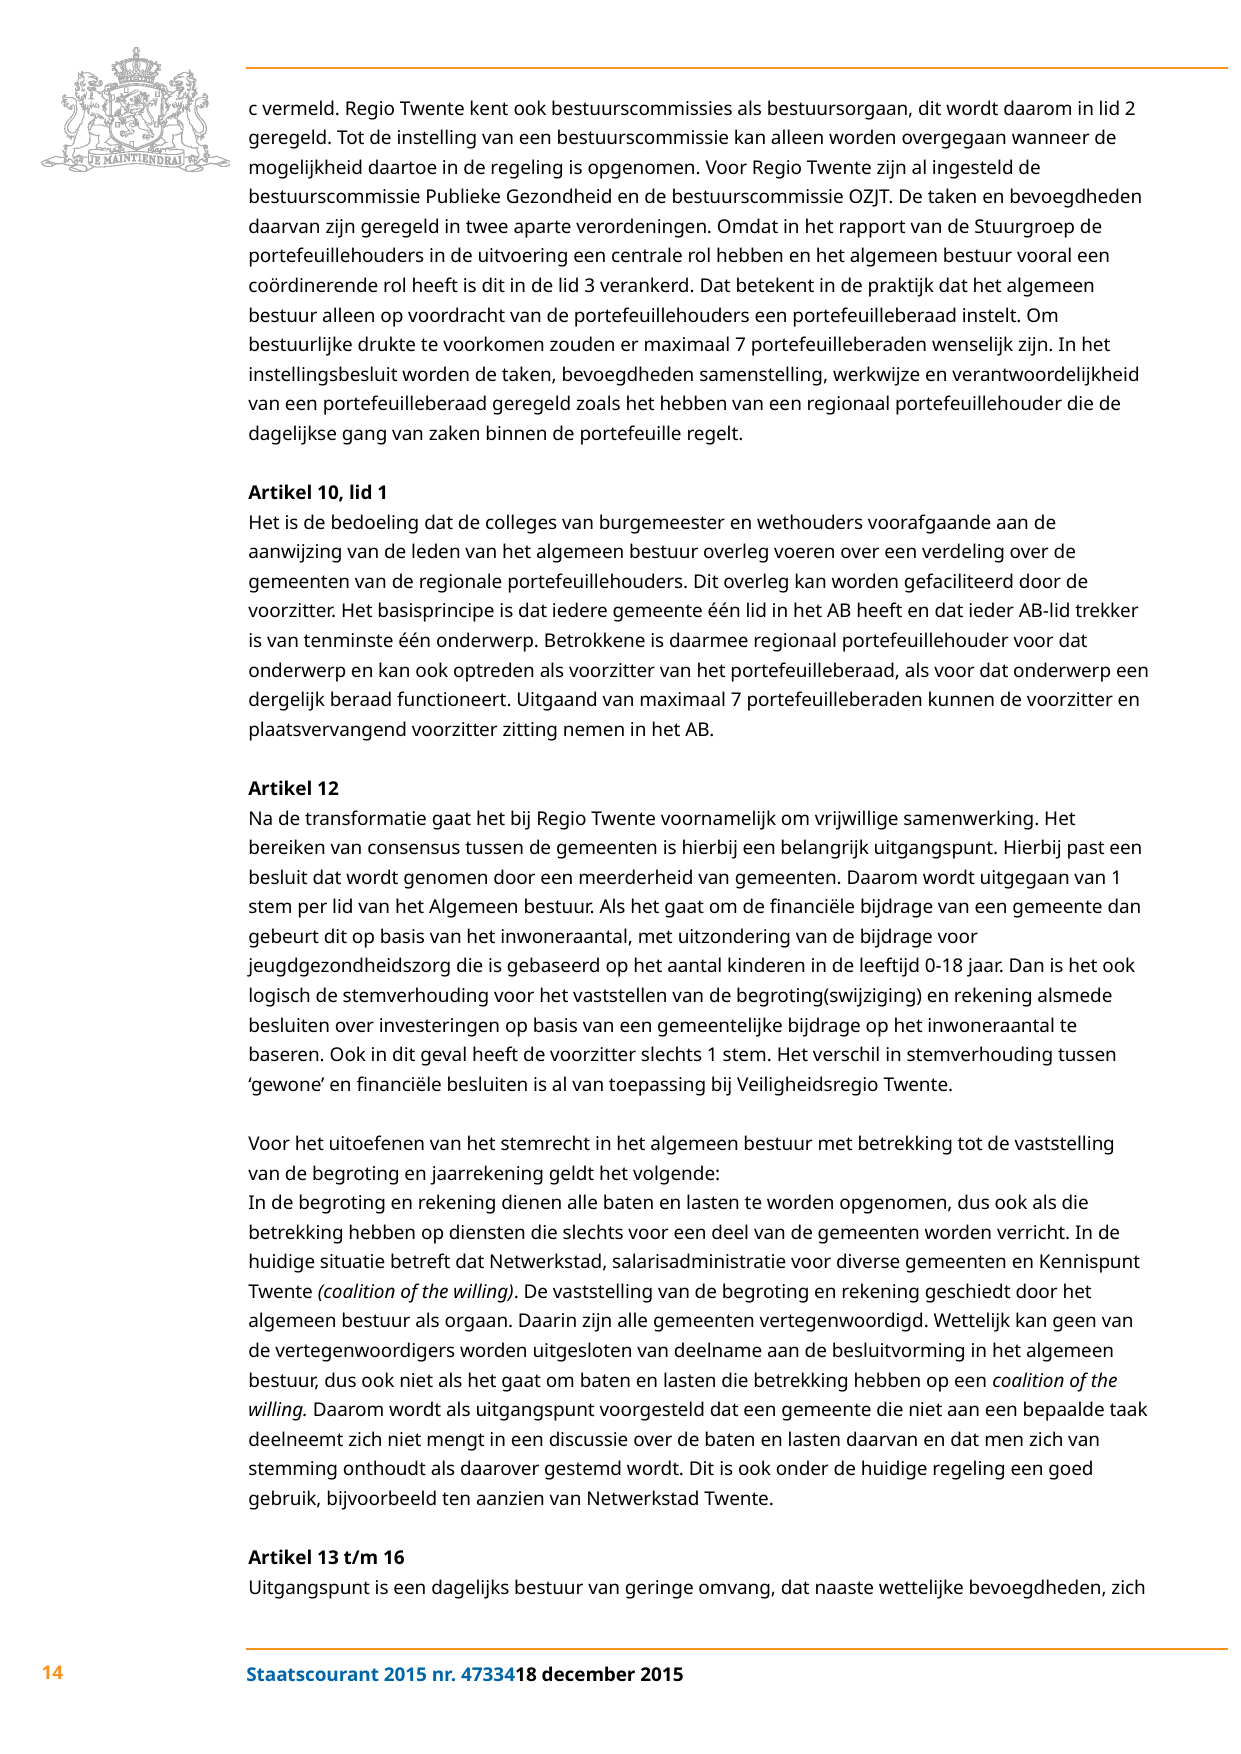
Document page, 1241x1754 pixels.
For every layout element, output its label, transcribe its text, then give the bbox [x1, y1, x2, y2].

text Artikel 10, lid 1 [248, 479, 1152, 505]
text Artikel 13 t/m 16 [248, 1544, 1152, 1570]
text Artikel 12 [248, 775, 1152, 801]
text Uitgangspunt is een dagelijks bestuur van geringe omvang, dat naaste wettelijke bevoegdheden, zich [248, 1574, 1152, 1600]
text Voor het uitoefenen van het stemrecht in het algemeen bestuur met betrekking tot de vaststelling van de begroting en jaarrekening geldt het volgende: [248, 1130, 1152, 1186]
text Na de transformatie gaat het bij Regio Twente voornamelijk om vrijwillige samenwerking. Het bereiken van consensus tussen de gemeenten is hierbij een belangrijk uitgangspunt. Hierbij past een besluit dat wordt genomen door een meerderheid van gemeenten. Daarom wordt uitgegaan van 1 stem per lid van het Algemeen bestuur. Als het gaat om de financiële bijdrage van een gemeente dan gebeurt dit op basis van het inwoneraantal, met uitzondering van de bijdrage voor jeugdgezondheidszorg die is gebaseerd op het aantal kinderen in de leeftijd 0-18 jaar. Dan is het ook logisch de stemverhouding voor het vaststellen van de begroting(swijziging) en rekening alsmede besluiten over investeringen op basis van een gemeentelijke bijdrage op het inwoneraantal te baseren. Ook in dit geval heeft de voorzitter slechts 1 stem. Het verschil in stemverhouding tussen ‘gewone’ en financiële besluiten is al van toepassing bij Veiligheidsregio Twente. [248, 805, 1152, 1097]
text c vermeld. Regio Twente kent ook bestuurscommissies als bestuursorgaan, dit wordt daarom in lid 2 geregeld. Tot de instelling van een bestuurscommissie kan alleen worden overgegaan wanneer de mogelijkheid daartoe in de regeling is opgenomen. Voor Regio Twente zijn al ingesteld de bestuurscommissie Publieke Gezondheid en de bestuurscommissie OZJT. De taken en bevoegdheden daarvan zijn geregeld in twee aparte verordeningen. Omdat in het rapport van de Stuurgroep de portefeuillehouders in de uitvoering een centrale rol hebben en het algemeen bestuur vooral een coördinerende rol heeft is dit in de lid 3 verankerd. Dat betekent in de praktijk dat het algemeen bestuur alleen op voordracht van de portefeuillehouders een portefeuilleberaad instelt. Om bestuurlijke drukte te voorkomen zouden er maximaal 7 portefeuilleberaden wenselijk zijn. In het instellingsbesluit worden de taken, bevoegdheden samenstelling, werkwijze en verantwoordelijkheid van een portefeuilleberaad geregeld zoals het hebben van een regionaal portefeuillehouder die de dagelijkse gang van zaken binnen de portefeuille regelt. [248, 95, 1152, 446]
text In de begroting en rekening dienen alle baten en lasten te worden opgenomen, dus ook als die betrekking hebben op diensten die slechts voor een deel van de gemeenten worden verricht. In de huidige situatie betreft dat Netwerkstad, salarisadministratie voor diverse gemeenten en Kennispunt Twente (coalition of the willing). De vaststelling van de begroting en rekening geschiedt door het algemeen bestuur als orgaan. Daarin zijn alle gemeenten vertegenwoordigd. Wettelijk kan geen van de vertegenwoordigers worden uitgesloten van deelname aan de besluitvorming in het algemeen bestuur, dus ook niet als het gaat om baten en lasten die betrekking hebben op een coalition of the willing. Daarom wordt als uitgangspunt voorgesteld dat een gemeente die niet aan een bepaalde taak deelneemt zich niet mengt in een discussie over de baten en lasten daarvan en dat men zich van stemming onthoudt als daarover gestemd wordt. Dit is ook onder de huidige regeling een goed gebruik, bijvoorbeeld ten aanzien van Netwerkstad Twente. [248, 1189, 1152, 1511]
picture [41, 47, 231, 172]
text Het is de bedoeling dat de colleges van burgemeester en wethouders voorafgaande aan de aanwijzing van de leden van het algemeen bestuur overleg voeren over een verdeling over de gemeenten van de regionale portefeuillehouders. Dit overleg kan worden gefaciliteerd door de voorzitter. Het basisprincipe is dat iedere gemeente één lid in het AB heeft en dat ieder AB-lid trekker is van tenminste één onderwerp. Betrokkene is daarmee regionaal portefeuillehouder voor dat onderwerp en kan ook optreden als voorzitter van het portefeuilleberaad, als voor dat onderwerp een dergelijk beraad functioneert. Uitgaand van maximaal 7 portefeuilleberaden kunnen de voorzitter en plaatsvervangend voorzitter zitting nemen in het AB. [248, 509, 1152, 742]
